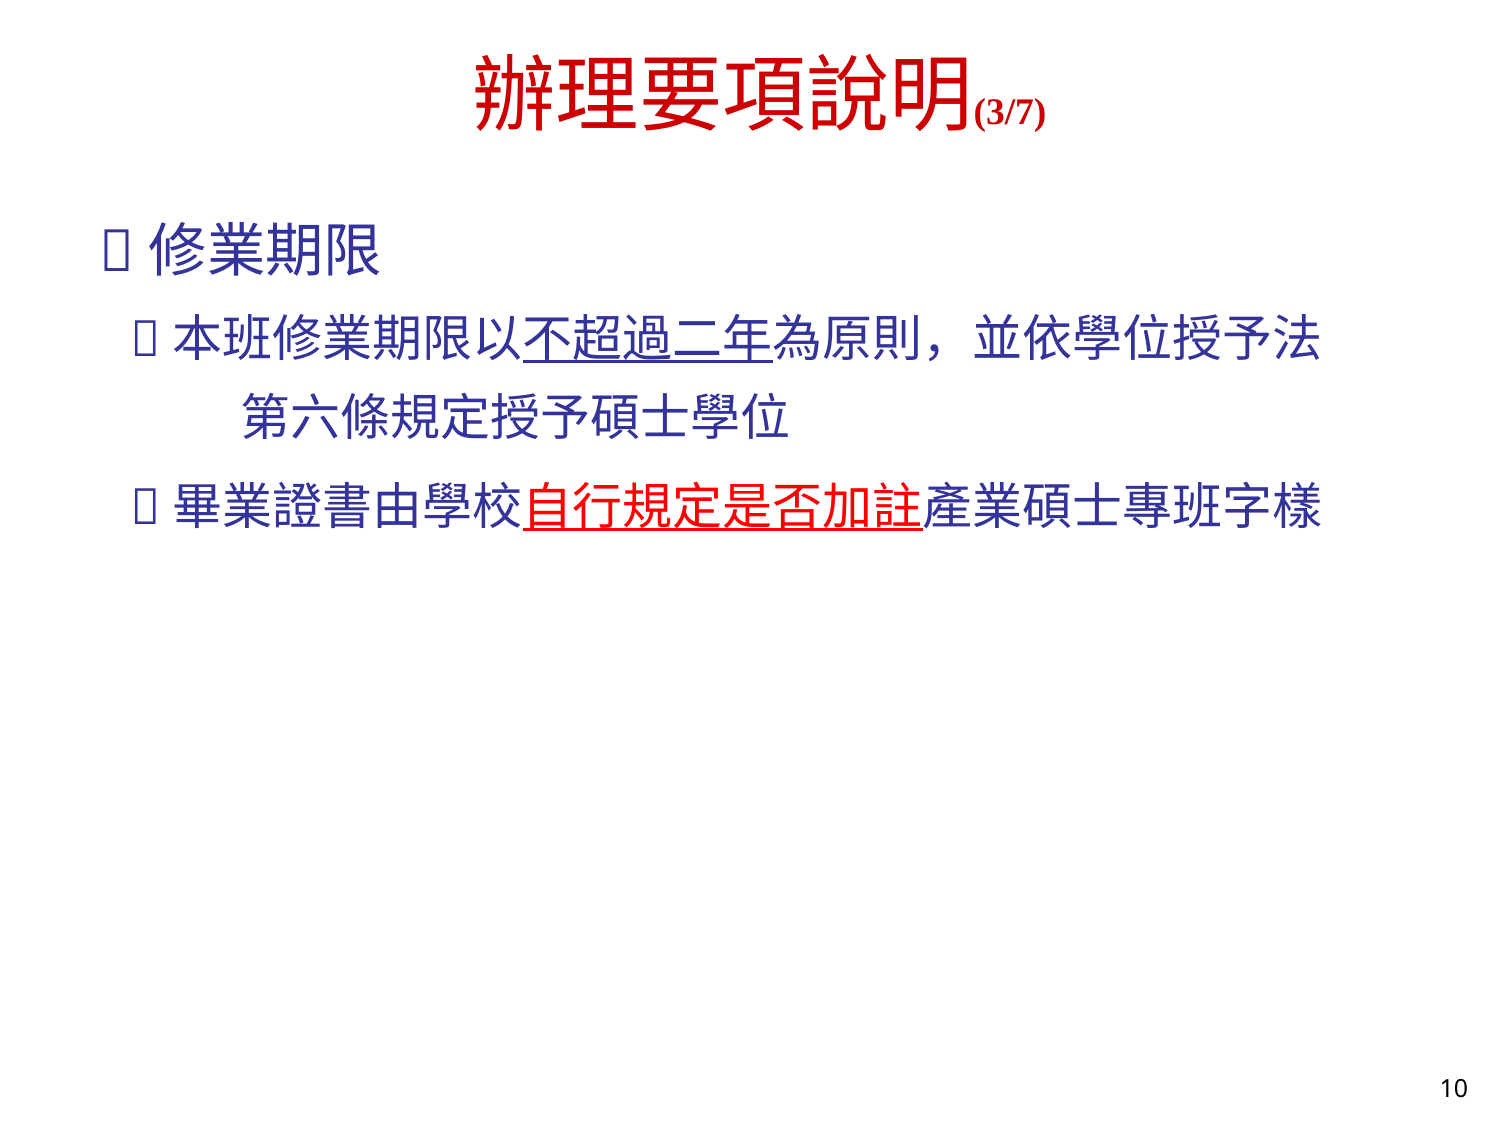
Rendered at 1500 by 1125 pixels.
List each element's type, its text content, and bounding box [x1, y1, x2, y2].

text 10 [1439, 1073, 1491, 1103]
picture [0, 0, 1500, 1125]
text  本班修業期限以不超過二年為原則，並依學位授予法 [130, 312, 1491, 367]
text  畢業證書由學校自行規定是否加註產業碩士專班字樣 [130, 480, 1491, 536]
text 第六條規定授予碩士學位 [241, 395, 855, 445]
text 辦理要項說明(3/7) [472, 57, 1122, 141]
text  修業期限 [99, 220, 464, 285]
